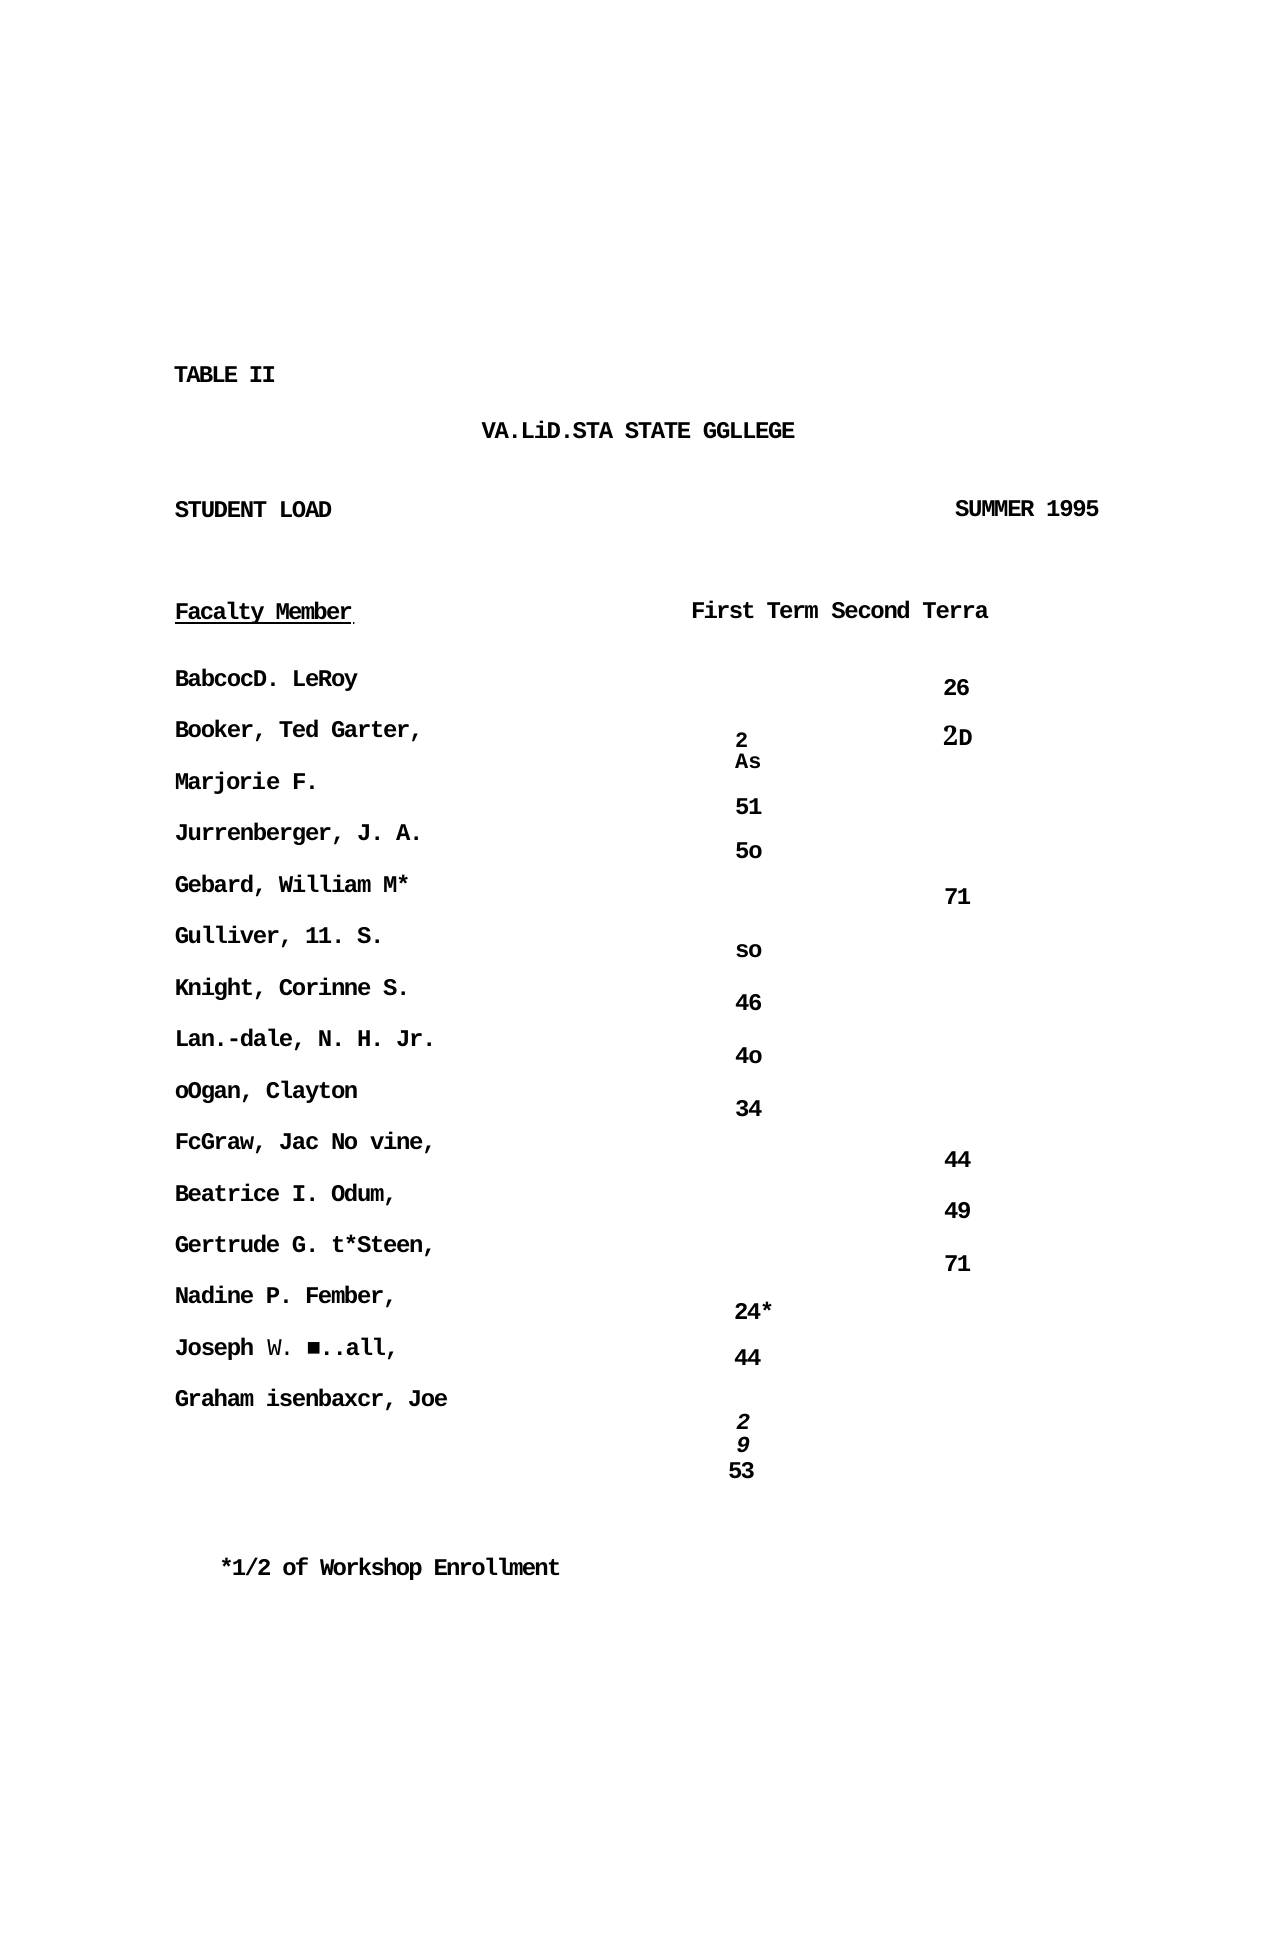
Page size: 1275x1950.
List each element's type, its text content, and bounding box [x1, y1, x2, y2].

text TABLE II [174, 363, 328, 387]
text 71 [944, 1229, 973, 1281]
text 46 [735, 968, 779, 1021]
text Facalty Member [174, 601, 471, 624]
text 49 [944, 1177, 973, 1229]
text BabcocD. LeRoy Booker, Ted Garter, Marjorie F. Jurrenberger, J. A. Gebard, William M* Gulliver, 11. S. Knight, Corinne S. Lan.-dale, N. H. Jr. oOgan, Clayton FcGraw, Jac No vine, Beatrice I. Odum, Gertrude G. t*Steen, Nadine P. Fember, Joseph W. ■..all, Graham isenbaxcr, Joe [174, 645, 448, 1417]
text 53 [728, 1460, 762, 1484]
text 51 [735, 795, 779, 819]
text 29 [736, 1411, 763, 1457]
text VA.LiD.STA STATE GGLLEGE [481, 419, 813, 443]
text 2 As [735, 729, 779, 773]
text 4o [735, 1021, 779, 1074]
text 71 [944, 885, 973, 909]
text SUMMER 1995 [955, 497, 1108, 521]
text 34 [735, 1074, 779, 1127]
text 44 [734, 1346, 778, 1370]
text 26 [943, 676, 973, 700]
text 24* [734, 1300, 778, 1324]
text *1/2 of Workshop Enrollment [180, 1556, 563, 1580]
text First Term Second Terra [691, 599, 1045, 623]
text 44 [944, 1125, 973, 1177]
text STUDENT LOAD [174, 499, 471, 523]
text 2D [943, 723, 973, 750]
text 5o [735, 840, 779, 864]
text so [735, 915, 779, 968]
